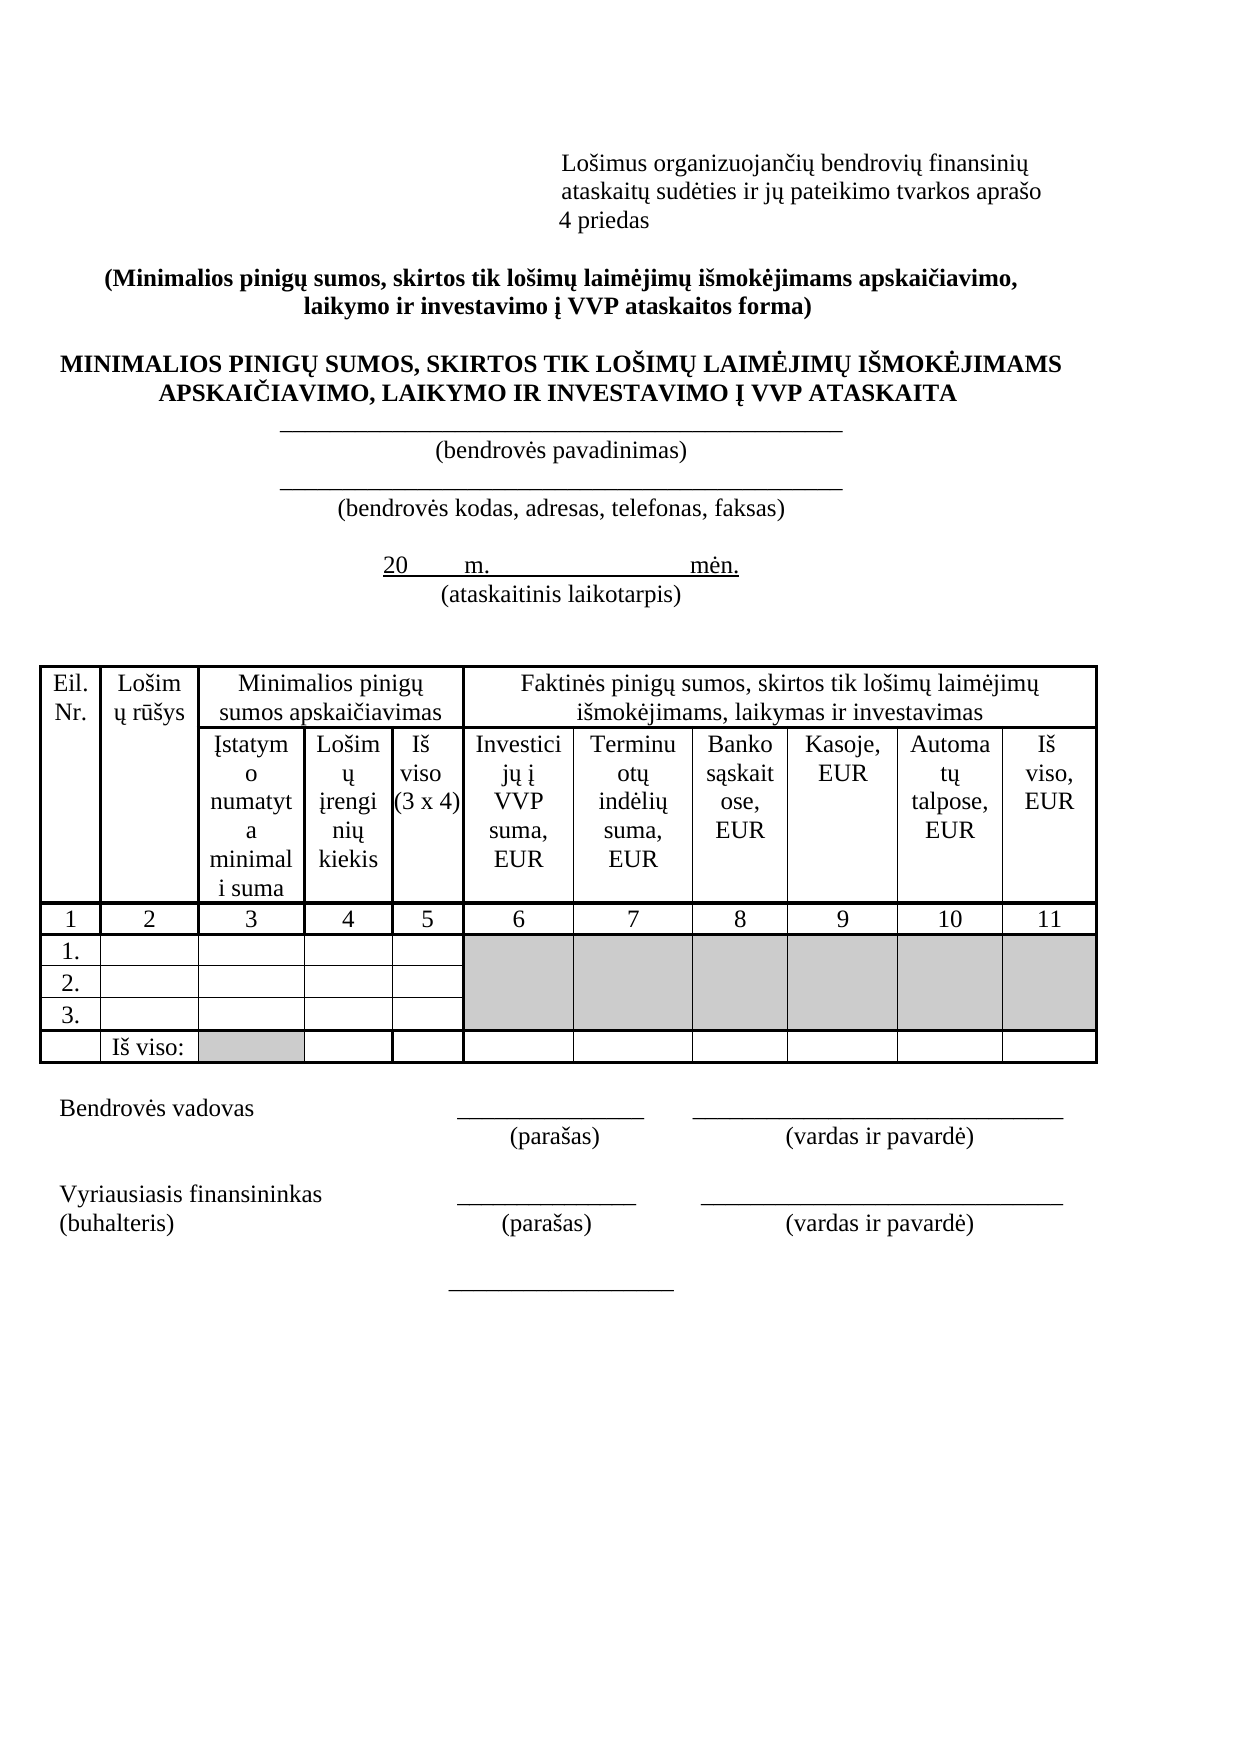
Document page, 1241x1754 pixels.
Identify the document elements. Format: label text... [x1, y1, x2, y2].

text ataskaitų sudėties ir jų pateikimo tvarkos aprašo [561, 176, 1063, 205]
table_cell 11 [1003, 905, 1095, 933]
table_cell Iš viso: [101, 1032, 198, 1061]
table_cell Iš viso (3 x 4) [394, 729, 462, 901]
table_cell [898, 1032, 1002, 1061]
table_cell [693, 936, 787, 1029]
table_cell Banko sąskaitose, EUR [693, 729, 787, 901]
table_header Eil. Nr. [42, 668, 99, 901]
table_cell [393, 966, 462, 997]
table_header Lošimų rūšys [102, 668, 197, 901]
table_cell 3. [42, 998, 100, 1029]
table_cell [693, 1032, 787, 1061]
table_cell 7 [574, 905, 692, 933]
table_cell Iš viso, EUR [1003, 729, 1095, 901]
text _____________________________________________ [59, 464, 1063, 493]
text (bendrovės pavadinimas) [59, 435, 1063, 464]
table_cell 5 [394, 905, 462, 933]
text Lošimus organizuojančių bendrovių finansinių [561, 148, 1063, 176]
table_cell [465, 936, 573, 1029]
table_cell [42, 1032, 100, 1061]
table_cell [101, 998, 198, 1029]
text (Minimalios pinigų sumos, skirtos tik lošimų laimėjimų išmokėjimams apskaičiavimo, laikymo ir investavimo į VVP ataskaitos forma) [59, 263, 1063, 320]
table_cell 1 [42, 905, 99, 933]
table_header Faktinės pinigų sumos, skirtos tik lošimų laimėjimų išmokėjimams, laikymas ir investavimas [465, 668, 1095, 726]
table_cell [393, 936, 462, 965]
table_cell [394, 1032, 462, 1061]
table_cell 6 [465, 905, 573, 933]
table_cell Investicijų į VVP suma, EUR [465, 729, 573, 901]
table_cell 8 [693, 905, 787, 933]
table_cell [199, 1032, 304, 1061]
table_cell [305, 966, 392, 997]
text Vyriausiasis finansininkas [59, 1179, 1063, 1208]
table_cell 2. [42, 966, 100, 997]
text 4 priedas [329, 205, 1063, 234]
table_cell Lošimų įrenginių kiekis [306, 729, 391, 901]
text (buhalteris) (parašas) (vardas ir pavardė) [59, 1208, 1063, 1236]
table_cell [199, 936, 304, 965]
table_cell [898, 936, 1002, 1029]
table_cell [1003, 1032, 1095, 1061]
text __________________ [59, 1265, 1063, 1294]
text (bendrovės kodas, adresas, telefonas, faksas) [59, 493, 1063, 521]
table_cell [393, 998, 462, 1029]
text _____________________________________________ [59, 406, 1063, 435]
table_cell [465, 1032, 573, 1061]
table_cell [305, 1032, 391, 1061]
text MINIMALIOS PINIGŲ SUMOS, SKIRTOS TIK LOŠIMŲ LAIMĖJIMŲ IŠMOKĖJIMAMS APSKAIČIAVIMO, LAIKYMO IR INVESTAVIMO Į VVP ATASKAITA [59, 349, 1063, 406]
table_header Minimalios pinigų sumos apskaičiavimas [200, 668, 462, 726]
table_cell [305, 998, 392, 1029]
table_cell [1003, 936, 1095, 1029]
table_cell Automatų talpose, EUR [898, 729, 1002, 901]
table_cell 1. [42, 936, 100, 965]
table_cell [101, 966, 198, 997]
table_cell 3 [200, 905, 303, 933]
table_cell Terminuotų indėlių suma, EUR [574, 729, 692, 901]
table_cell 4 [306, 905, 391, 933]
table_cell 9 [788, 905, 897, 933]
table_cell 10 [898, 905, 1002, 933]
text (ataskaitinis laikotarpis) [59, 579, 1063, 608]
table_cell [305, 936, 392, 965]
table_cell Kasoje, EUR [788, 729, 897, 901]
table_cell [788, 1032, 897, 1061]
table_cell 2 [102, 905, 197, 933]
table_cell [101, 936, 198, 965]
table_cell [574, 936, 692, 1029]
text Bendrovės vadovas [59, 1093, 1063, 1121]
text 20 m. mėn. [59, 550, 1063, 579]
text (parašas) (vardas ir pavardė) [59, 1121, 1063, 1150]
table_cell [199, 966, 304, 997]
table_cell [199, 998, 304, 1029]
table_cell Įstatymo numatyta minimali suma [200, 729, 303, 901]
table_cell [574, 1032, 692, 1061]
table_cell [788, 936, 897, 1029]
